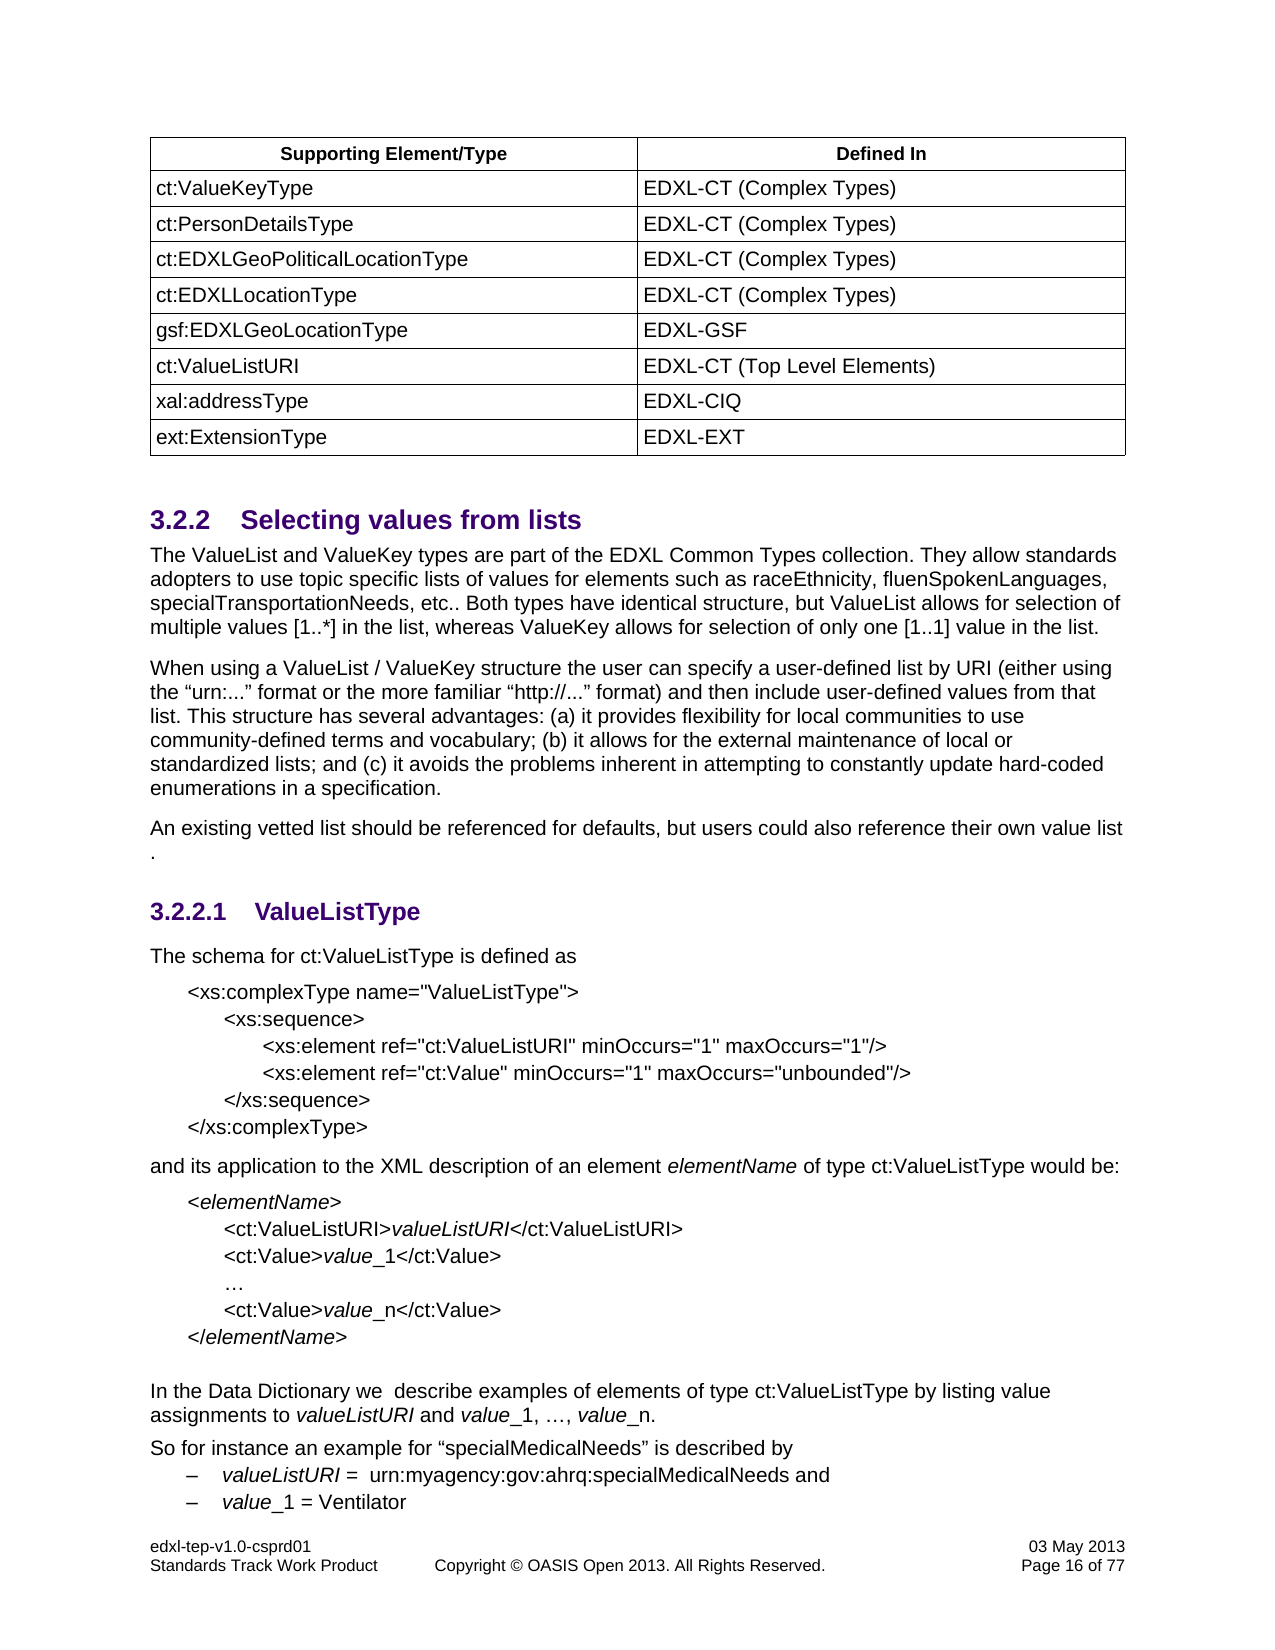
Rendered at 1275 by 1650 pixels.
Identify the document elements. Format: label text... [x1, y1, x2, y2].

text <xs:element ref="ct:Value" minOccurs="1" maxOccurs="unbounded"/> [187, 1061, 1125, 1085]
text <elementName> [187, 1190, 1125, 1214]
table_cell ct:ValueKeyType [151, 171, 637, 206]
table_cell ct:PersonDetailsType [151, 207, 637, 241]
table_cell EDXL-CIQ [638, 385, 1125, 419]
table_cell gsf:EDXLGeoLocationType [151, 314, 637, 348]
table_cell EDXL-CT (Complex Types) [638, 278, 1125, 312]
table_cell EDXL-CT (Top Level Elements) [638, 349, 1125, 383]
text <ct:Value>value_1</ct:Value> [187, 1244, 1125, 1268]
table_cell EDXL-CT (Complex Types) [638, 171, 1125, 206]
text The ValueList and ValueKey types are part of the EDXL Common Types collection. They allow standards adopters to use topic specific lists of values for elements such as raceEthnicity, fluenSpokenLanguages, specialTransportationNeeds, etc.. Both types have identical structure, but ValueList allows for selection of multiple values [1..*] in the list, whereas ValueKey allows for selection of only one [1..1] value in the list. [150, 543, 1125, 639]
text So for instance an example for “specialMedicalNeeds” is described by [150, 1436, 1125, 1459]
subtitle ValueListType [150, 897, 1125, 926]
text and its application to the XML description of an element elementName of type ct:ValueListType would be: [150, 1154, 1125, 1178]
table_cell ct:ValueListURI [151, 349, 637, 383]
text The schema for ct:ValueListType is defined as [150, 944, 1125, 968]
table_cell ct:EDXLGeoPoliticalLocationType [151, 242, 637, 277]
table_cell EDXL-CT (Complex Types) [638, 207, 1125, 241]
text <ct:ValueListURI>valueListURI</ct:ValueListURI> [187, 1217, 1125, 1241]
list value_1 = Ventilator [186, 1490, 1125, 1514]
text When using a ValueList / ValueKey structure the user can specify a user-defined list by URI (either using the “urn:...” format or the more familiar “http://...” format) and then include user-defined values from that list. This structure has several advantages: (a) it provides flexibility for local communities to use community-defined terms and vocabulary; (b) it allows for the external maintenance of local or standardized lists; and (c) it avoids the problems inherent in attempting to constantly update hard-coded enumerations in a specification. [150, 656, 1125, 799]
text … [187, 1271, 1125, 1295]
text </xs:complexType> [187, 1115, 1125, 1139]
list valueListURI = urn:myagency:gov:ahrq:specialMedicalNeeds and [186, 1463, 1125, 1487]
table_cell xal:addressType [151, 385, 637, 419]
table_header Supporting Element/Type [151, 138, 637, 170]
table_cell EDXL-GSF [638, 314, 1125, 348]
table_cell EDXL-EXT [638, 420, 1125, 454]
text </xs:sequence> [187, 1088, 1125, 1112]
text </elementName> [187, 1325, 1125, 1349]
table_header Defined In [638, 138, 1125, 170]
text <xs:element ref="ct:ValueListURI" minOccurs="1" maxOccurs="1"/> [187, 1034, 1125, 1058]
table_cell ct:EDXLLocationType [151, 278, 637, 312]
text <ct:Value>value_n</ct:Value> [187, 1298, 1125, 1322]
text An existing vetted list should be referenced for defaults, but users could also reference their own value list . [150, 816, 1125, 864]
table_cell EDXL-CT (Complex Types) [638, 242, 1125, 277]
text <xs:sequence> [187, 1007, 1125, 1031]
subtitle Selecting values from lists [150, 504, 1125, 535]
text <xs:complexType name="ValueListType"> [187, 980, 1125, 1004]
table_cell ext:ExtensionType [151, 420, 637, 454]
text In the Data Dictionary we describe examples of elements of type ct:ValueListType by listing value assignments to valueListURI and value_1, …, value_n. [150, 1379, 1125, 1427]
